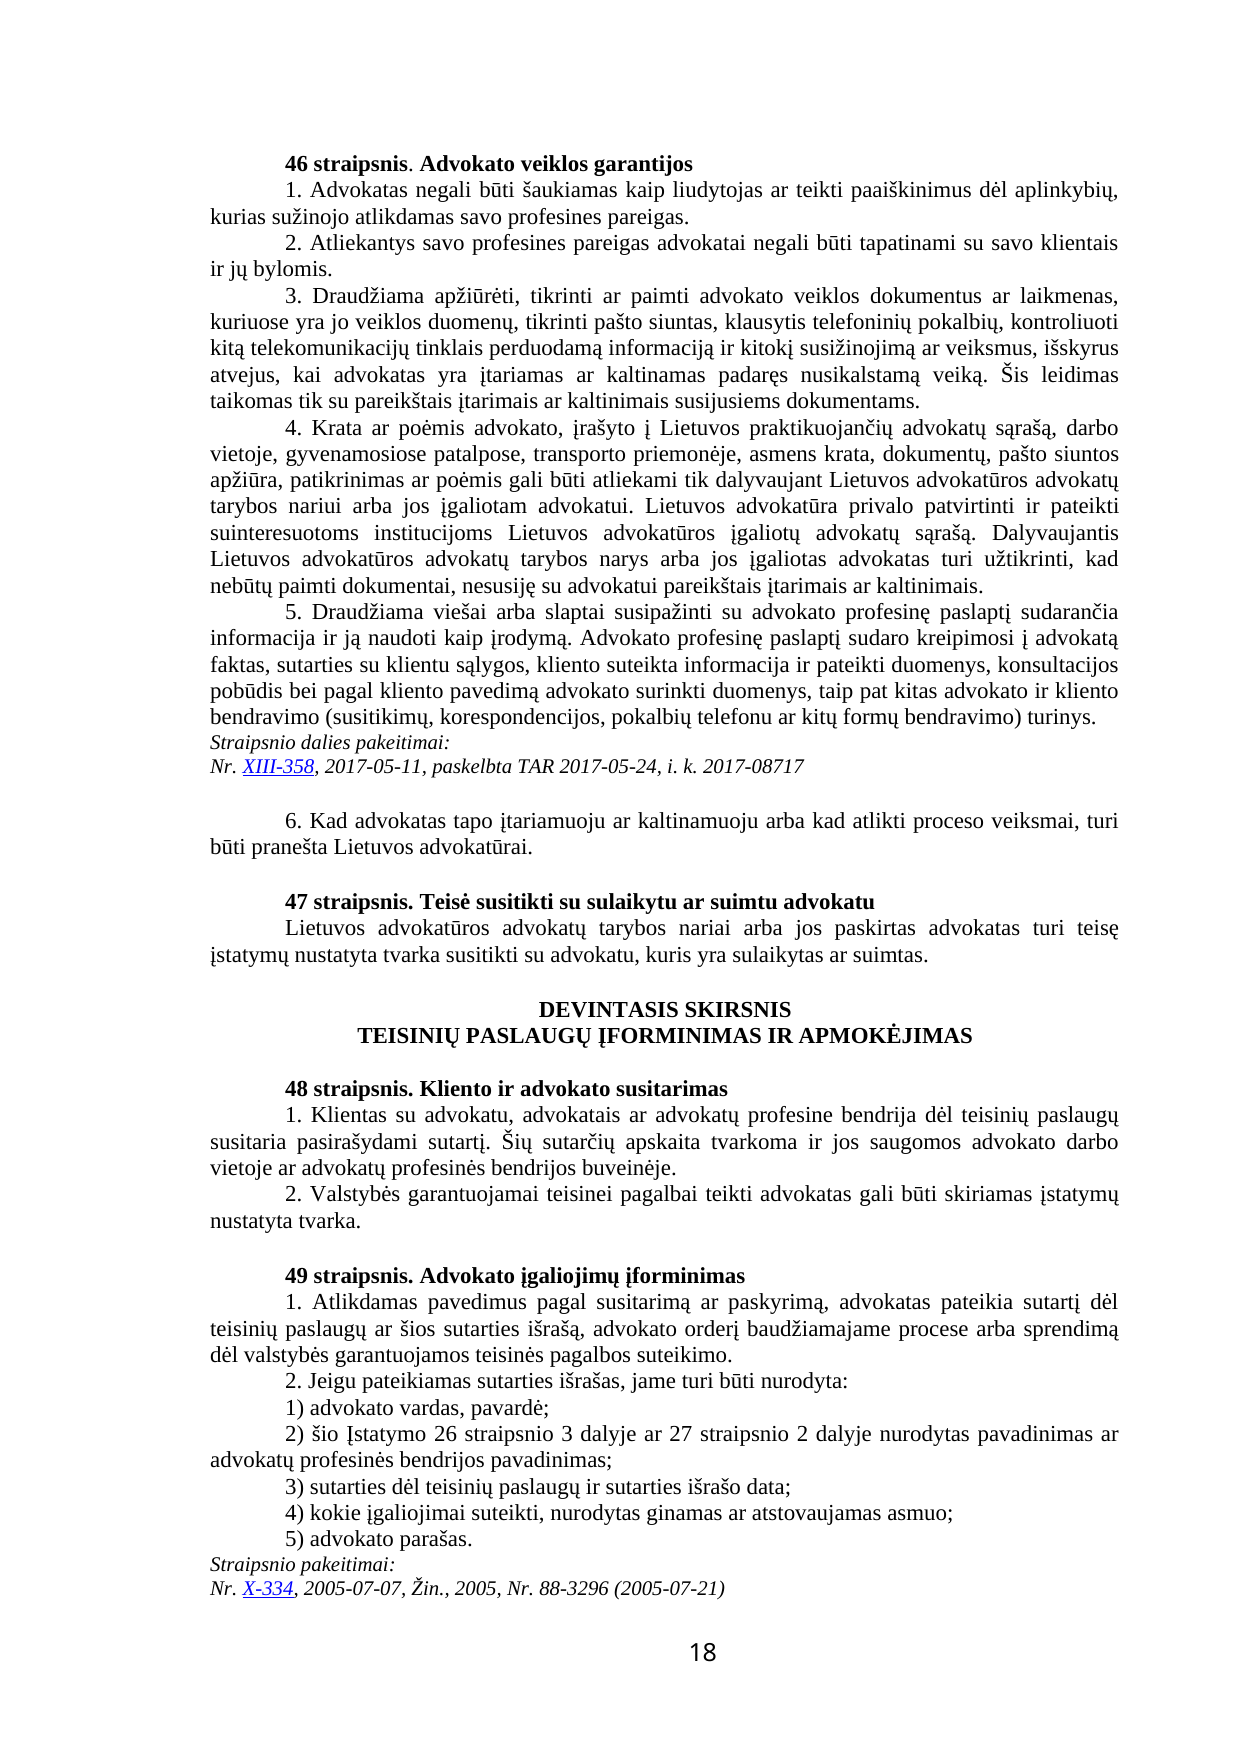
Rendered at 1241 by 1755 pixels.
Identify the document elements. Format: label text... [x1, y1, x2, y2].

text Straipsnio pakeitimai: [210, 1552, 1120, 1576]
text 4) kokie įgaliojimai suteikti, nurodytas ginamas ar atstovaujamas asmuo; [210, 1499, 1120, 1525]
subtitle DEVINTASIS SKIRSNIS [210, 996, 1120, 1022]
text 1. Klientas su advokatu, advokatais ar advokatų profesine bendrija dėl teisinių paslaugų susitaria pasirašydami sutartį. Šių sutarčių apskaita tvarkoma ir jos saugomos advokato darbo vietoje ar advokatų profesinės bendrijos buveinėje. [210, 1101, 1120, 1180]
text 2. Jeigu pateikiamas sutarties išrašas, jame turi būti nurodyta: [210, 1367, 1120, 1394]
text 3. Draudžiama apžiūrėti, tikrinti ar paimti advokato veiklos dokumentus ar laikmenas, kuriuose yra jo veiklos duomenų, tikrinti pašto siuntas, klausytis telefoninių pokalbių, kontroliuoti kitą telekomunikacijų tinklais perduodamą informaciją ir kitokį susižinojimą ar veiksmus, išskyrus atvejus, kai advokatas yra įtariamas ar kaltinamas padaręs nusikalstamą veiką. Šis leidimas taikomas tik su pareikštais įtarimais ar kaltinimais susijusiems dokumentams. [210, 282, 1120, 413]
text 47 straipsnis. Teisė susitikti su sulaikytu ar suimtu advokatu [210, 888, 1120, 914]
text 1. Atlikdamas pavedimus pagal susitarimą ar paskyrimą, advokatas pateikia sutartį dėl teisinių paslaugų ar šios sutarties išrašą, advokato orderį baudžiamajame procese arba sprendimą dėl valstybės garantuojamos teisinės pagalbos suteikimo. [210, 1288, 1120, 1367]
text 2) šio Įstatymo 26 straipsnio 3 dalyje ar 27 straipsnio 2 dalyje nurodytas pavadinimas ar advokatų profesinės bendrijos pavadinimas; [210, 1420, 1120, 1473]
text 1. Advokatas negali būti šaukiamas kaip liudytojas ar teikti paaiškinimus dėl aplinkybių, kurias sužinojo atlikdamas savo profesines pareigas. [210, 176, 1120, 229]
text 5) advokato parašas. [210, 1525, 1120, 1552]
text 2. Atliekantys savo profesines pareigas advokatai negali būti tapatinami su savo klientais ir jų bylomis. [210, 229, 1120, 282]
text 6. Kad advokatas tapo įtariamuoju ar kaltinamuoju arba kad atlikti proceso veiksmai, turi būti pranešta Lietuvos advokatūrai. [210, 807, 1120, 859]
subtitle TEISINIŲ PASLAUGŲ ĮFORMINIMAS IR APMOKĖJIMAS [210, 1022, 1120, 1049]
text Nr. X-334, 2005-07-07, Žin., 2005, Nr. 88-3296 (2005-07-21) [210, 1576, 1120, 1600]
text Nr. XIII-358, 2017-05-11, paskelbta TAR 2017-05-24, i. k. 2017-08717 [210, 754, 1120, 778]
text 46 straipsnis. Advokato veiklos garantijos [210, 150, 1120, 176]
text 1) advokato vardas, pavardė; [210, 1394, 1120, 1420]
text 5. Draudžiama viešai arba slaptai susipažinti su advokato profesinę paslaptį sudarančia informacija ir ją naudoti kaip įrodymą. Advokato profesinę paslaptį sudaro kreipimosi į advokatą faktas, sutarties su klientu sąlygos, kliento suteikta informacija ir pateikti duomenys, konsultacijos pobūdis bei pagal kliento pavedimą advokato surinkti duomenys, taip pat kitas advokato ir kliento bendravimo (susitikimų, korespondencijos, pokalbių telefonu ar kitų formų bendravimo) turinys. [210, 598, 1120, 730]
text 3) sutarties dėl teisinių paslaugų ir sutarties išrašo data; [210, 1473, 1120, 1499]
text Straipsnio dalies pakeitimai: [210, 730, 1120, 754]
text 4. Krata ar poėmis advokato, įrašyto į Lietuvos praktikuojančių advokatų sąrašą, darbo vietoje, gyvenamosiose patalpose, transporto priemonėje, asmens krata, dokumentų, pašto siuntos apžiūra, patikrinimas ar poėmis gali būti atliekami tik dalyvaujant Lietuvos advokatūros advokatų tarybos nariui arba jos įgaliotam advokatui. Lietuvos advokatūra privalo patvirtinti ir pateikti suinteresuotoms institucijoms Lietuvos advokatūros įgaliotų advokatų sąrašą. Dalyvaujantis Lietuvos advokatūros advokatų tarybos narys arba jos įgaliotas advokatas turi užtikrinti, kad nebūtų paimti dokumentai, nesusiję su advokatui pareikštais įtarimais ar kaltinimais. [210, 413, 1120, 598]
text 49 straipsnis. Advokato įgaliojimų įforminimas [210, 1262, 1120, 1288]
text Lietuvos advokatūros advokatų tarybos nariai arba jos paskirtas advokatas turi teisę įstatymų nustatyta tvarka susitikti su advokatu, kuris yra sulaikytas ar suimtas. [210, 914, 1120, 967]
text 48 straipsnis. Kliento ir advokato susitarimas [210, 1075, 1120, 1101]
text 2. Valstybės garantuojamai teisinei pagalbai teikti advokatas gali būti skiriamas įstatymų nustatyta tvarka. [210, 1180, 1120, 1233]
